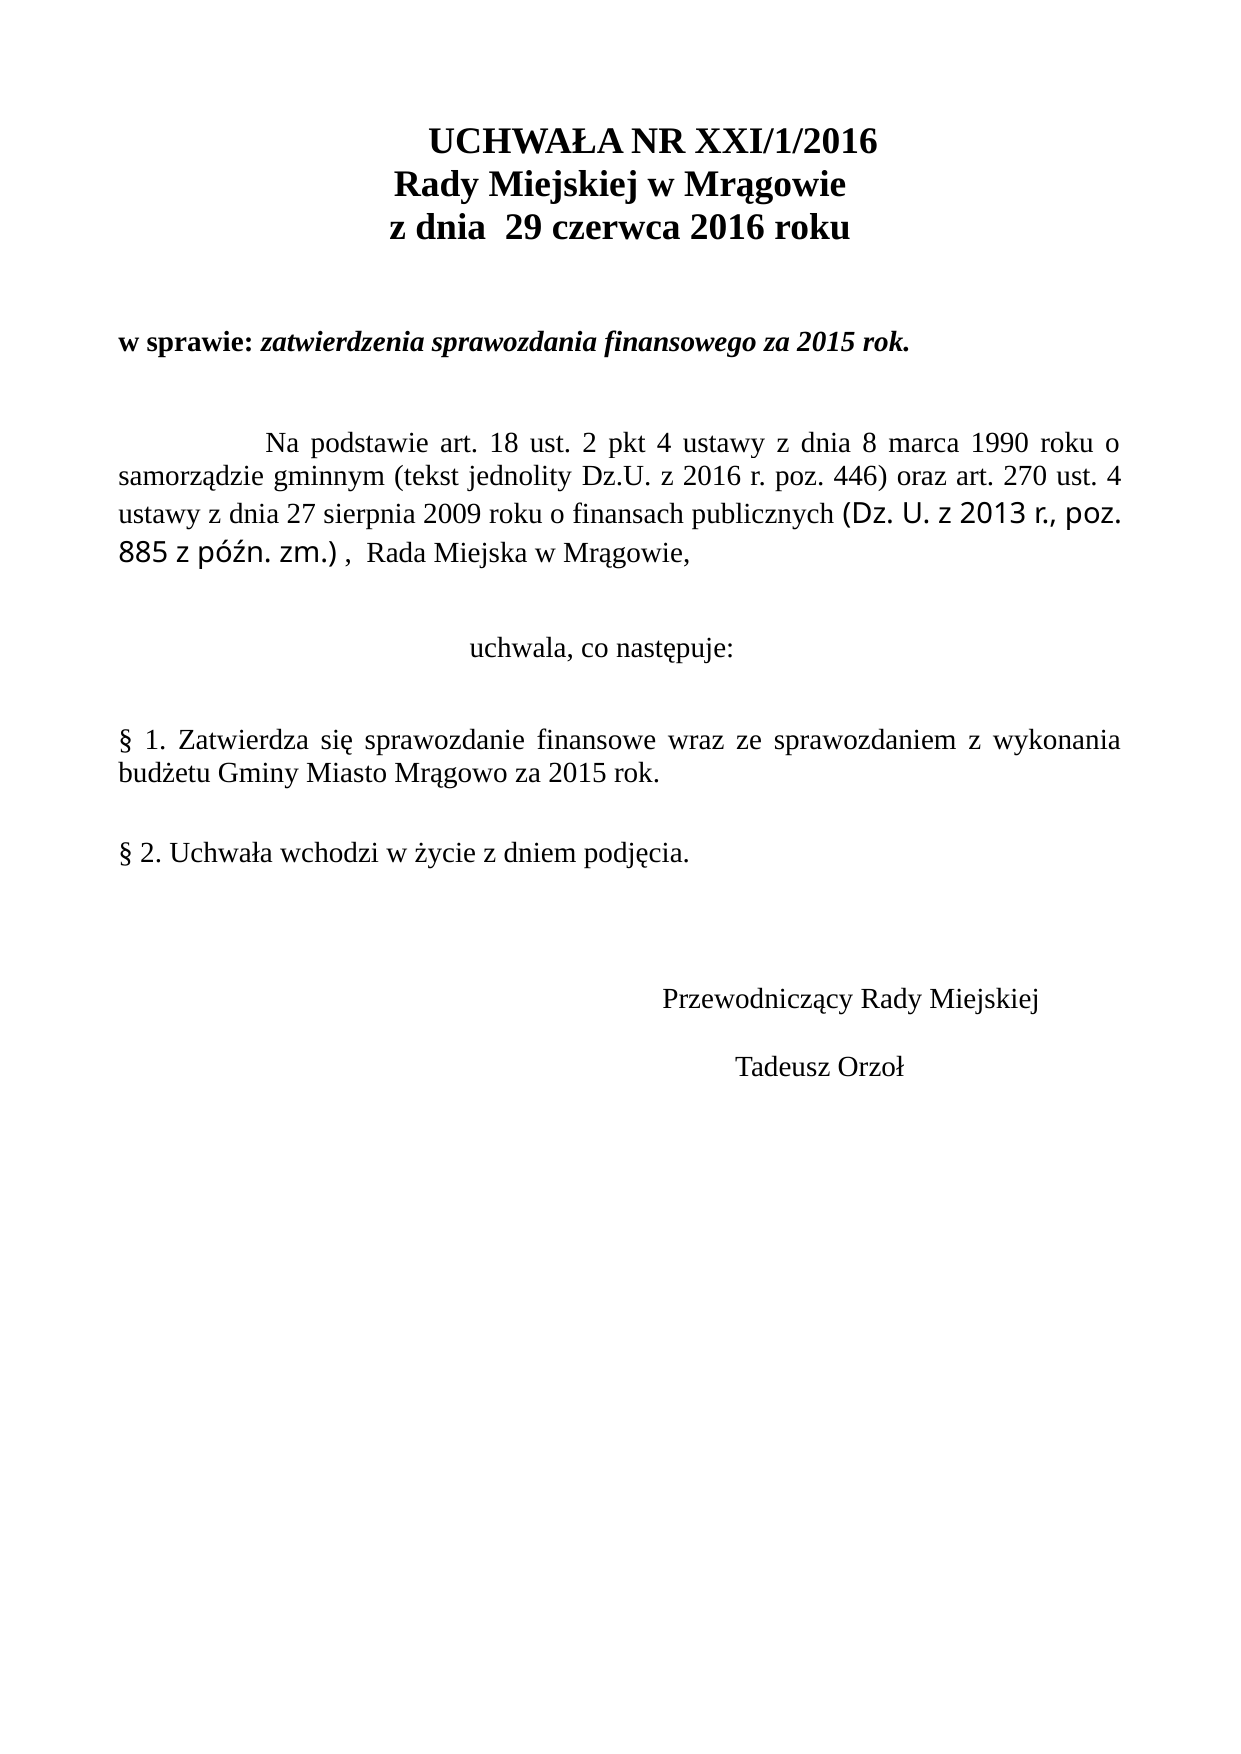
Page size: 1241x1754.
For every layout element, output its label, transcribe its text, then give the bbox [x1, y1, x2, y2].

text uchwala, co następuje: [118, 630, 1122, 663]
text w sprawie: zatwierdzenia sprawozdania finansowego za 2015 rok. [118, 324, 1122, 358]
text Tadeusz Orzoł [118, 1049, 1122, 1082]
text § 2. Uchwała wchodzi w życie z dniem podjęcia. [118, 835, 1122, 868]
text § 1. Zatwierdza się sprawozdanie finansowe wraz ze sprawozdaniem z wykonania budżetu Gminy Miasto Mrągowo za 2015 rok. [118, 722, 1122, 789]
text Na podstawie art. 18 ust. 2 pkt 4 ustawy z dnia 8 marca 1990 roku o samorządzie gminnym (tekst jednolity Dz.U. z 2016 r. poz. 446) oraz art. 270 ust. 4 ustawy z dnia 27 sierpnia 2009 roku o finansach publicznych (Dz. U. z 2013 r., poz. 885 z późn. zm.) , Rada Miejska w Mrągowie, [118, 425, 1122, 571]
text z dnia 29 czerwca 2016 roku [118, 204, 1122, 247]
text Rady Miejskiej w Mrągowie [118, 161, 1122, 204]
text UCHWAŁA NR XXI/1/2016 [118, 118, 1122, 161]
text Przewodniczący Rady Miejskiej [118, 982, 1122, 1015]
